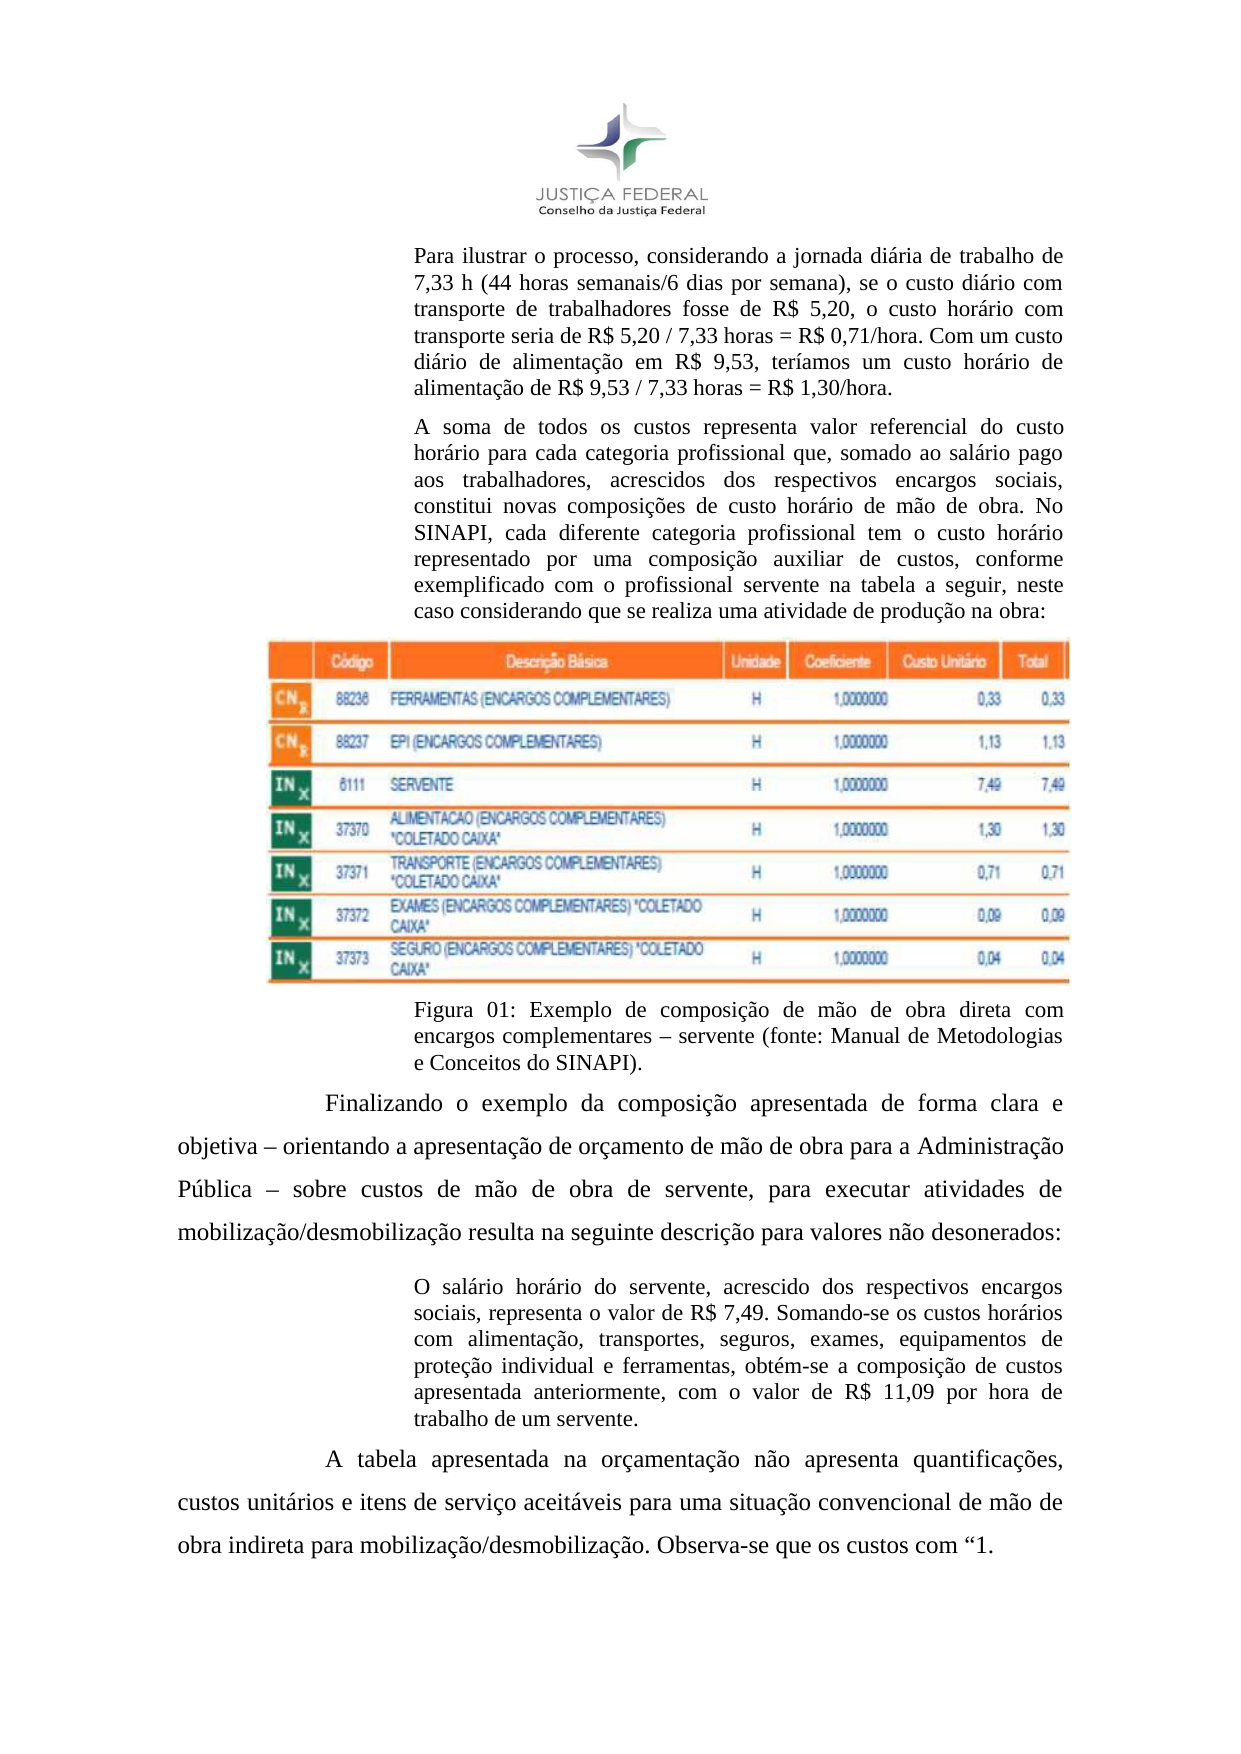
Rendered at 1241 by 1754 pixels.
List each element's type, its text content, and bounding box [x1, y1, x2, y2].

text A tabela apresentada na orçamentação não apresenta quantificações, custos unitários e itens de serviço aceitáveis para uma situação convencional de mão de obra indireta para mobilização/desmobilização. Observa-se que os custos com “1. [177, 1444, 1064, 1559]
text Figura 01: Exemplo de composição de mão de obra direta com encargos complementares – servente (fonte: Manual de Metodologias e Conceitos do SINAPI). [413, 986, 1064, 1075]
picture [266, 637, 1072, 986]
text O salário horário do servente, acrescido dos respectivos encargos sociais, representa o valor de R$ 7,49. Somando-se os custos horários com alimentação, transportes, seguros, exames, equipamentos de proteção individual e ferramentas, obtém-se a composição de custos apresentada anteriormente, com o valor de R$ 11,09 por hora de trabalho de um servente. [413, 1273, 1064, 1431]
text Para ilustrar o processo, considerando a jornada diária de trabalho de 7,33 h (44 horas semanais/6 dias por semana), se o custo diário com transporte de trabalhadores fosse de R$ 5,20, o custo horário com transporte seria de R$ 5,20 / 7,33 horas = R$ 0,71/hora. Com um custo diário de alimentação em R$ 9,53, teríamos um custo horário de alimentação de R$ 9,53 / 7,33 horas = R$ 1,30/hora. [413, 243, 1064, 401]
text A soma de todos os custos representa valor referencial do custo horário para cada categoria profissional que, somado ao salário pago aos trabalhadores, acrescidos dos respectivos encargos sociais, constitui novas composições de custo horário de mão de obra. No SINAPI, cada diferente categoria profissional tem o custo horário representado por uma composição auxiliar de custos, conforme exemplificado com o profissional servente na tabela a seguir, neste caso considerando que se realiza uma atividade de produção na obra: [413, 413, 1064, 624]
text Finalizando o exemplo da composição apresentada de forma clara e objetiva – orientando a apresentação de orçamento de mão de obra para a Administração Pública – sobre custos de mão de obra de servente, para executar atividades de mobilização/desmobilização resulta na seguinte descrição para valores não desonerados: [177, 1088, 1064, 1246]
picture [535, 103, 709, 217]
